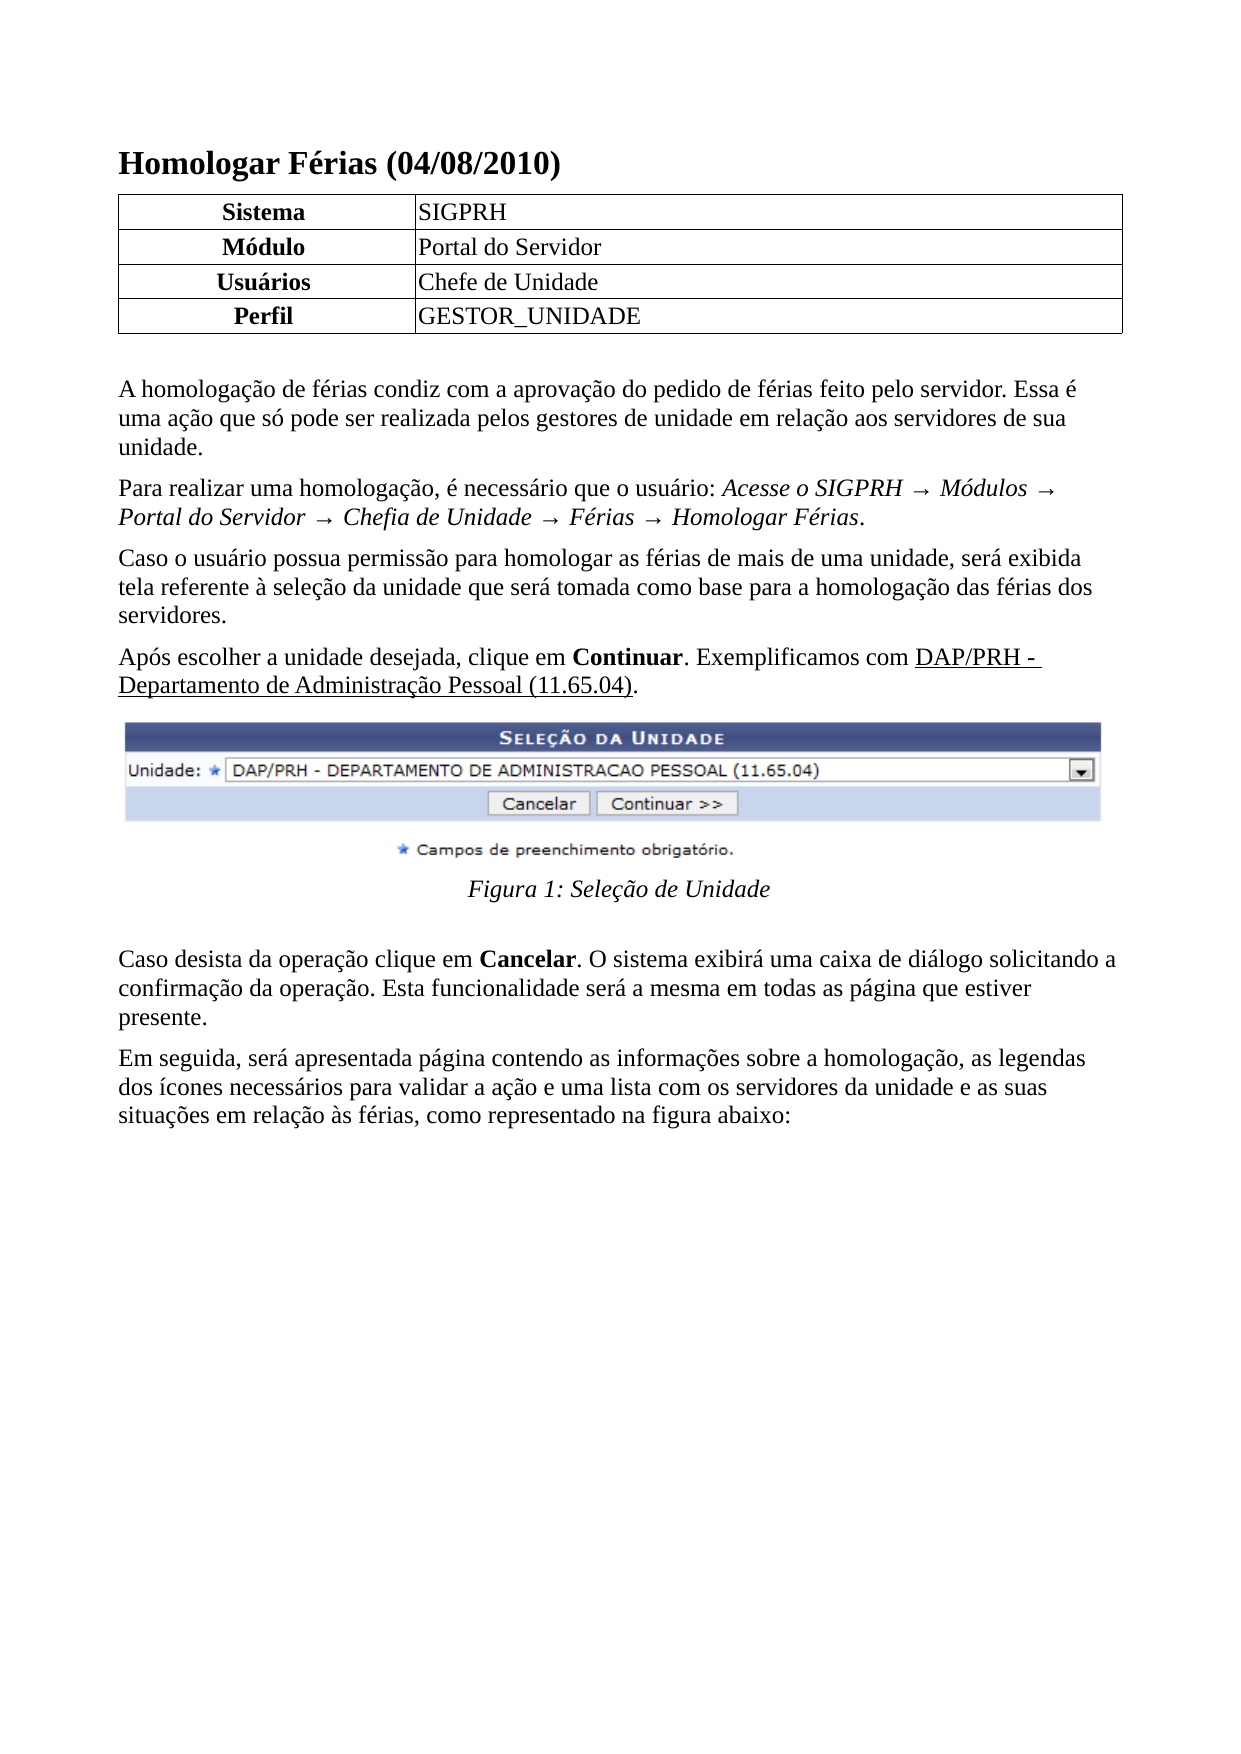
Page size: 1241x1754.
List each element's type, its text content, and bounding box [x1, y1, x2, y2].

text Caso o usuário possua permissão para homologar as férias de mais de uma unidade, será exibida tela referente à seleção da unidade que será tomada como base para a homologação das férias dos servidores. [118, 543, 1122, 629]
text Após escolher a unidade desejada, clique em Continuar. Exemplificamos com DAP/PRH - Departamento de Administração Pessoal (11.65.04). [118, 642, 1122, 699]
subtitle Homologar Férias (04/08/2010) [118, 143, 1122, 182]
table_header Sistema [119, 195, 415, 229]
text A homologação de férias condiz com a aprovação do pedido de férias feito pelo servidor. Essa é uma ação que só pode ser realizada pelos gestores de unidade em relação aos servidores de sua unidade. [118, 374, 1122, 461]
table_cell Usuários [119, 265, 415, 298]
table_cell GESTOR_UNIDADE [416, 299, 1122, 333]
table_header SIGPRH [416, 195, 1122, 229]
text Em seguida, será apresentada página contendo as informações sobre a homologação, as legendas dos ícones necessários para validar a ação e uma lista com os servidores da unidade e as suas situações em relação às férias, como representado na figura abaixo: [118, 1043, 1122, 1129]
table_cell Perfil [119, 299, 415, 333]
table_cell Portal do Servidor [416, 230, 1122, 264]
table_cell Módulo [119, 230, 415, 264]
text Para realizar uma homologação, é necessário que o usuário: Acesse o SIGPRH → Módulos → Portal do Servidor → Chefia de Unidade → Férias → Homologar Férias. [118, 473, 1122, 531]
text Caso desista da operação clique em Cancelar. O sistema exibirá uma caixa de diálogo solicitando a confirmação da operação. Esta funcionalidade será a mesma em todas as página que estiver presente. [118, 944, 1122, 1030]
text Figura 1: Seleção de Unidade [118, 874, 1122, 903]
table_cell Chefe de Unidade [416, 265, 1122, 298]
picture [118, 711, 1123, 874]
